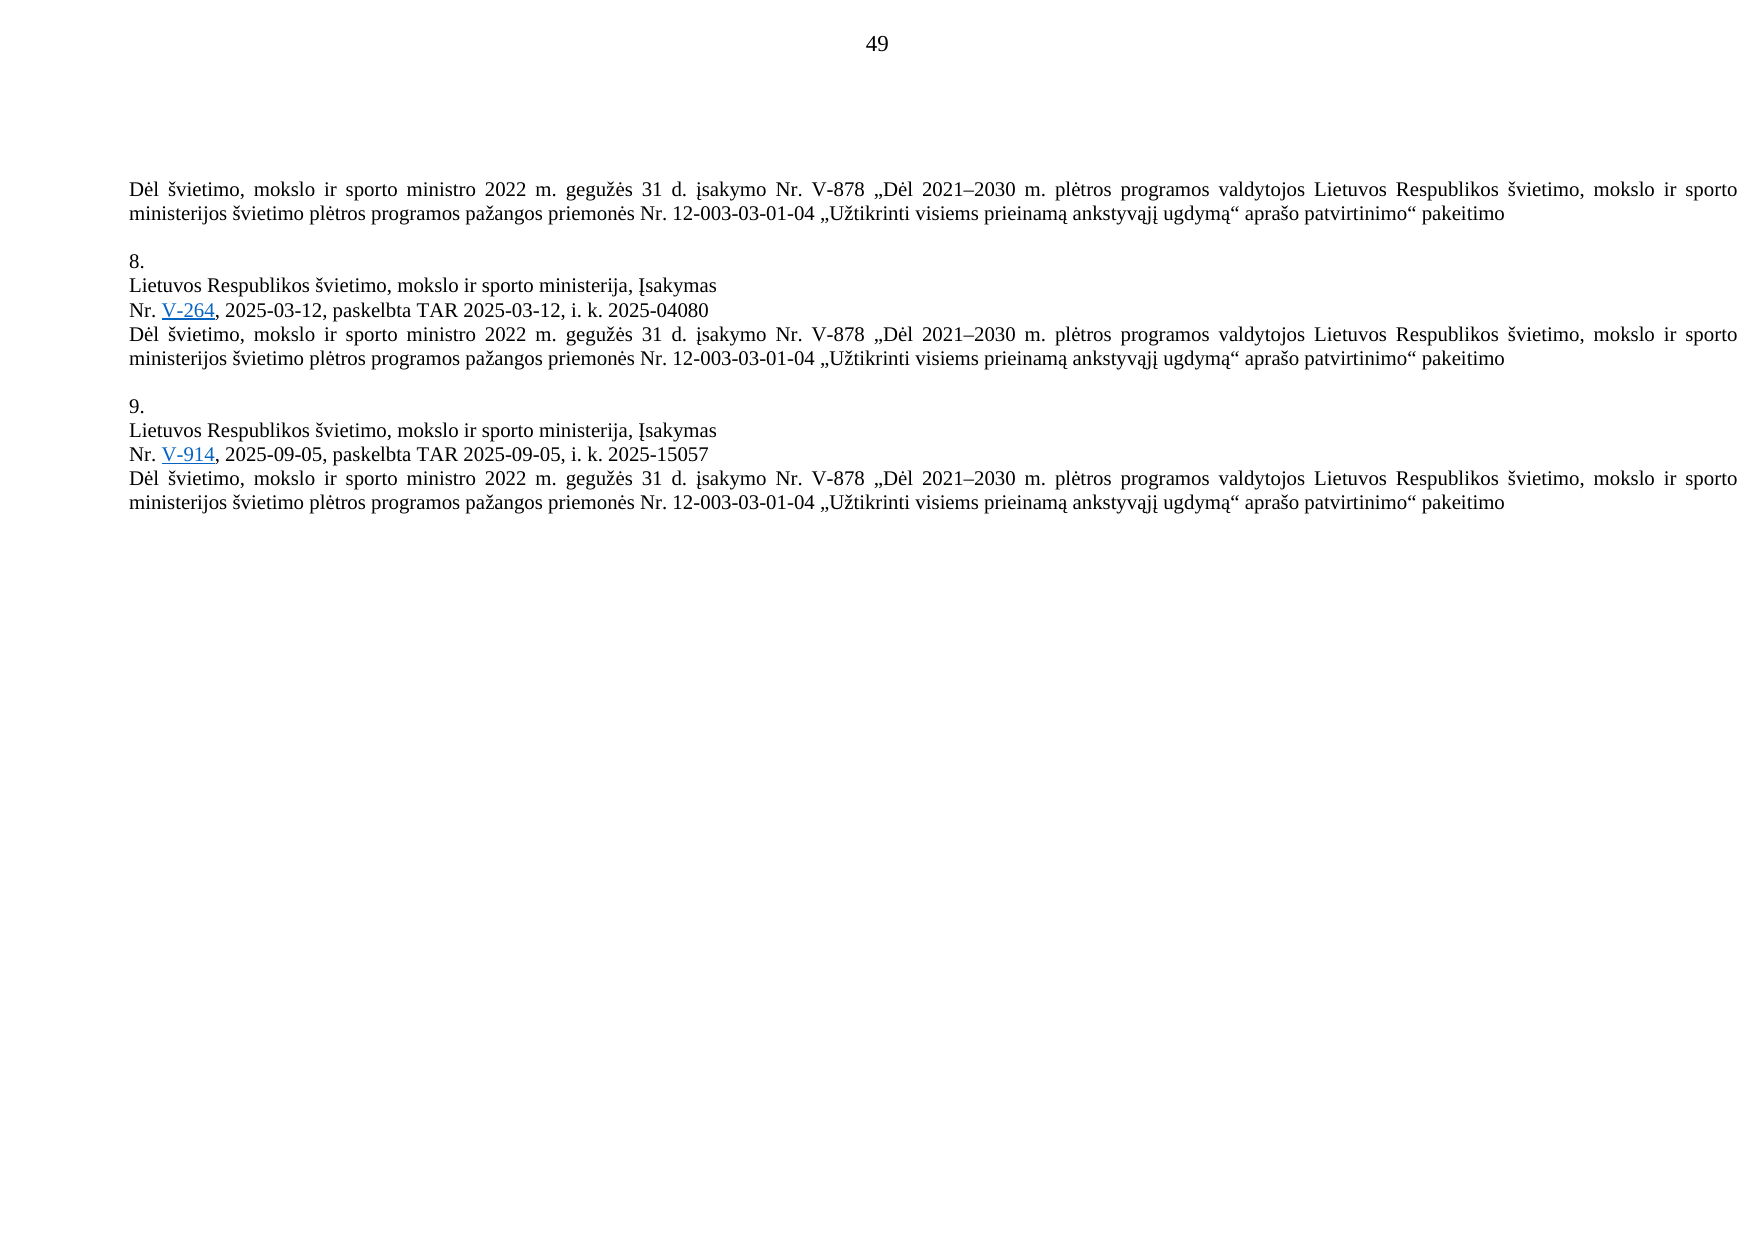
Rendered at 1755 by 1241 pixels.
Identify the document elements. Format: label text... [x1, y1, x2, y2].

text Dėl švietimo, mokslo ir sporto ministro 2022 m. gegužės 31 d. įsakymo Nr. V-878 „Dėl 2021–2030 m. plėtros programos valdytojos Lietuvos Respublikos švietimo, mokslo ir sporto ministerijos švietimo plėtros programos pažangos priemonės Nr. 12-003-03-01-04 „Užtikrinti visiems prieinamą ankstyvąjį ugdymą“ aprašo patvirtinimo“ pakeitimo [129, 322, 1739, 370]
text Lietuvos Respublikos švietimo, mokslo ir sporto ministerija, Įsakymas [129, 418, 1739, 442]
text Nr. V-914, 2025-09-05, paskelbta TAR 2025-09-05, i. k. 2025-15057 [129, 442, 1739, 466]
text 9. [129, 394, 1739, 418]
text Dėl švietimo, mokslo ir sporto ministro 2022 m. gegužės 31 d. įsakymo Nr. V-878 „Dėl 2021–2030 m. plėtros programos valdytojos Lietuvos Respublikos švietimo, mokslo ir sporto ministerijos švietimo plėtros programos pažangos priemonės Nr. 12-003-03-01-04 „Užtikrinti visiems prieinamą ankstyvąjį ugdymą“ aprašo patvirtinimo“ pakeitimo [129, 466, 1739, 514]
text 8. [129, 249, 1739, 273]
text Lietuvos Respublikos švietimo, mokslo ir sporto ministerija, Įsakymas [129, 273, 1739, 297]
text Dėl švietimo, mokslo ir sporto ministro 2022 m. gegužės 31 d. įsakymo Nr. V-878 „Dėl 2021–2030 m. plėtros programos valdytojos Lietuvos Respublikos švietimo, mokslo ir sporto ministerijos švietimo plėtros programos pažangos priemonės Nr. 12-003-03-01-04 „Užtikrinti visiems prieinamą ankstyvąjį ugdymą“ aprašo patvirtinimo“ pakeitimo [129, 177, 1739, 225]
text Nr. V-264, 2025-03-12, paskelbta TAR 2025-03-12, i. k. 2025-04080 [129, 297, 1739, 322]
